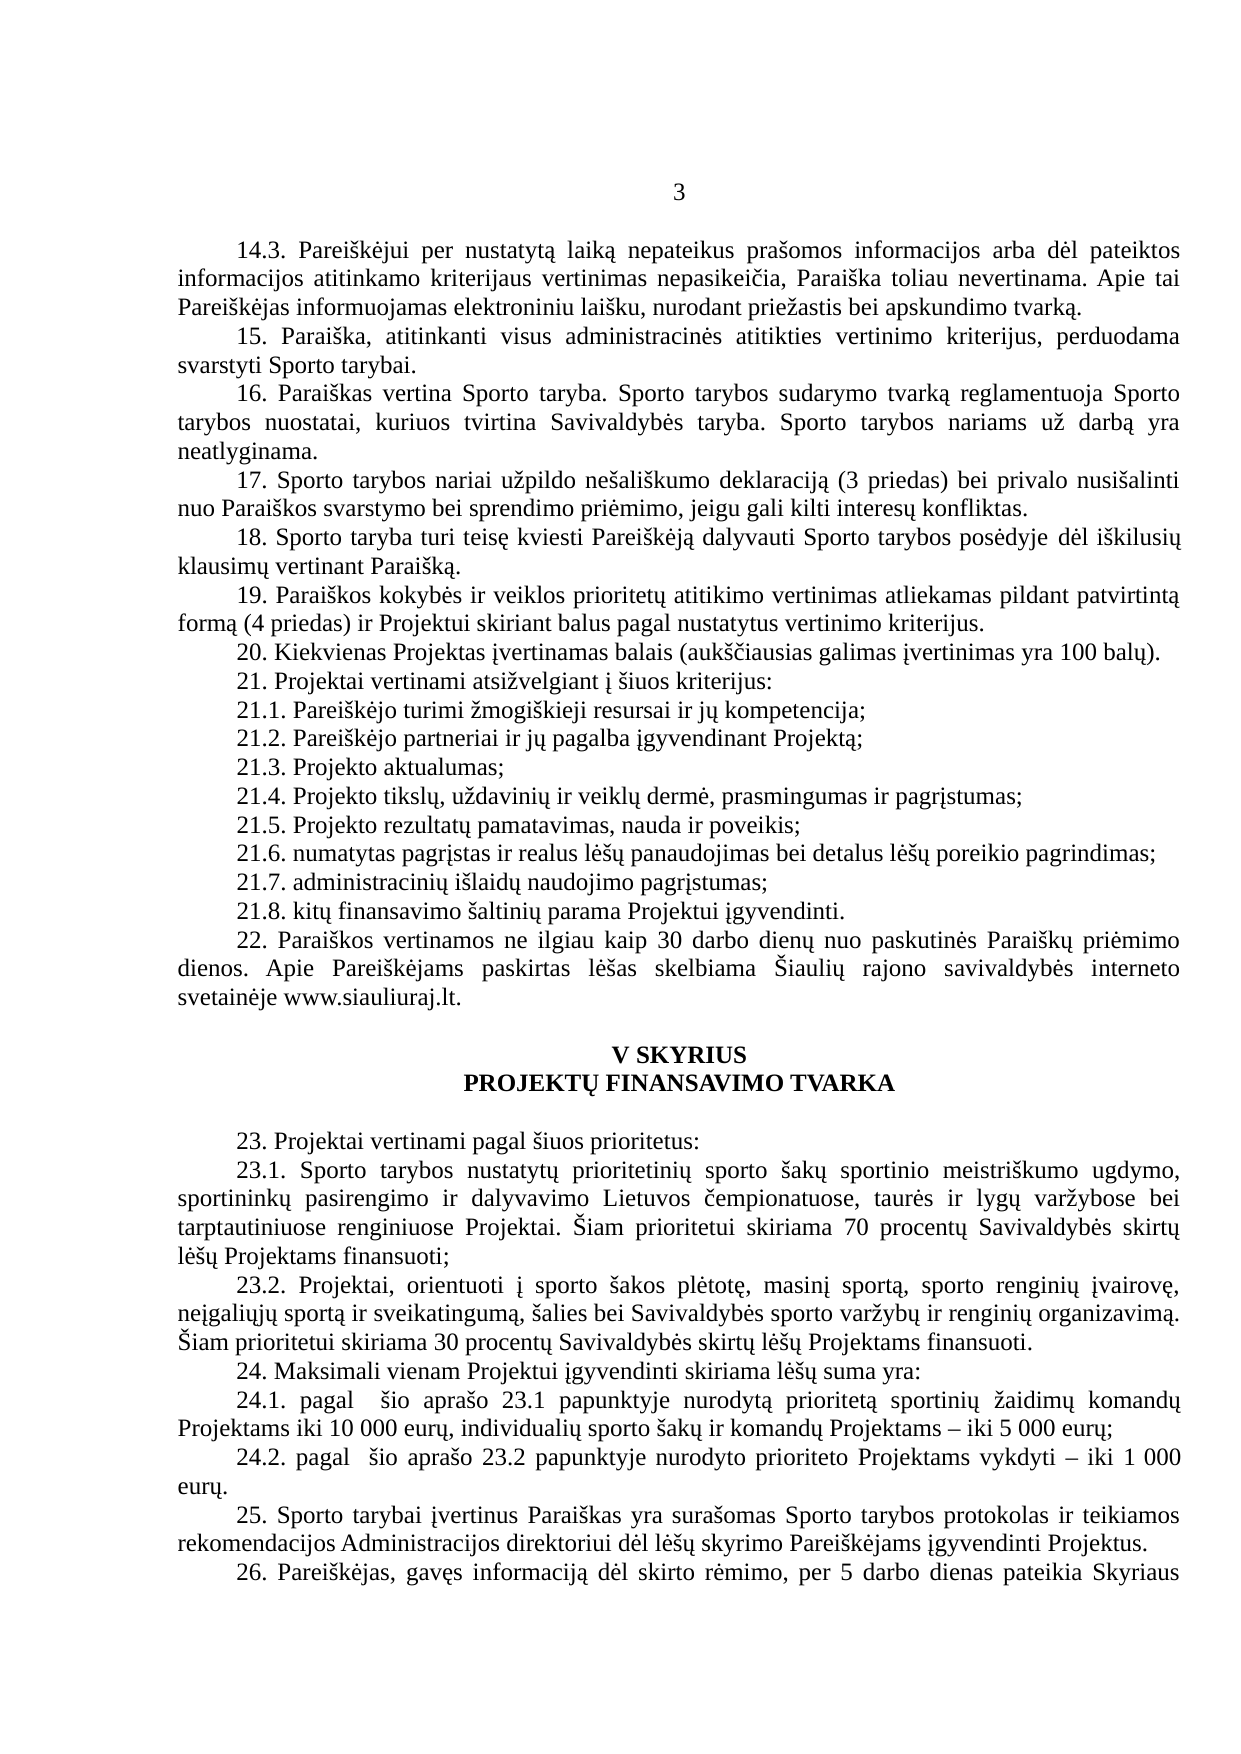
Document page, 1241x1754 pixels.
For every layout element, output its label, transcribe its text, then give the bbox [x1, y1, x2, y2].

text 14.3. Pareiškėjui per nustatytą laiką nepateikus prašomos informacijos arba dėl pateiktos informacijos atitinkamo kriterijaus vertinimas nepasikeičia, Paraiška toliau nevertinama. Apie tai Pareiškėjas informuojamas elektroniniu laišku, nurodant priežastis bei apskundimo tvarką. [177, 235, 1181, 321]
text 21. Projektai vertinami atsižvelgiant į šiuos kriterijus: [177, 666, 1181, 695]
text 15. Paraiška, atitinkanti visus administracinės atitikties vertinimo kriterijus, perduodama svarstyti Sporto tarybai. [177, 321, 1181, 378]
text 22. Paraiškos vertinamos ne ilgiau kaip 30 darbo dienų nuo paskutinės Paraiškų priėmimo dienos. Apie Pareiškėjams paskirtas lėšas skelbiama Šiaulių rajono savivaldybės interneto svetainėje www.siauliuraj.lt. [177, 925, 1181, 1011]
text 17. Sporto tarybos nariai užpildo nešališkumo deklaraciją (3 priedas) bei privalo nusišalinti nuo Paraiškos svarstymo bei sprendimo priėmimo, jeigu gali kilti interesų konfliktas. [177, 465, 1181, 522]
text 16. Paraiškas vertina Sporto taryba. Sporto tarybos sudarymo tvarką reglamentuoja Sporto tarybos nuostatai, kuriuos tvirtina Savivaldybės taryba. Sporto tarybos nariams už darbą yra neatlyginama. [177, 378, 1181, 465]
text 24.2. pagal šio aprašo 23.2 papunktyje nurodyto prioriteto Projektams vykdyti – iki 1 000 eurų. [177, 1442, 1181, 1500]
text 25. Sporto tarybai įvertinus Paraiškas yra surašomas Sporto tarybos protokolas ir teikiamos rekomendacijos Administracijos direktoriui dėl lėšų skyrimo Pareiškėjams įgyvendinti Projektus. [177, 1500, 1181, 1557]
text 23. Projektai vertinami pagal šiuos prioritetus: [177, 1126, 1181, 1155]
text 23.1. Sporto tarybos nustatytų prioritetinių sporto šakų sportinio meistriškumo ugdymo, sportininkų pasirengimo ir dalyvavimo Lietuvos čempionatuose, taurės ir lygų varžybose bei tarptautiniuose renginiuose Projektai. Šiam prioritetui skiriama 70 procentų Savivaldybės skirtų lėšų Projektams finansuoti; [177, 1155, 1181, 1270]
text 21.7. administracinių išlaidų naudojimo pagrįstumas; [177, 867, 1181, 896]
text 23.2. Projektai, orientuoti į sporto šakos plėtotę, masinį sportą, sporto renginių įvairovę, neįgaliųjų sportą ir sveikatingumą, šalies bei Savivaldybės sporto varžybų ir renginių organizavimą. Šiam prioritetui skiriama 30 procentų Savivaldybės skirtų lėšų Projektams finansuoti. [177, 1270, 1181, 1356]
text 21.3. Projekto aktualumas; [177, 752, 1181, 781]
text 21.1. Pareiškėjo turimi žmogiškieji resursai ir jų kompetencija; [177, 695, 1181, 723]
text 20. Kiekvienas Projektas įvertinamas balais (aukščiausias galimas įvertinimas yra 100 balų). [177, 637, 1181, 666]
text 21.2. Pareiškėjo partneriai ir jų pagalba įgyvendinant Projektą; [177, 723, 1181, 752]
text 19. Paraiškos kokybės ir veiklos prioritetų atitikimo vertinimas atliekamas pildant patvirtintą formą (4 priedas) ir Projektui skiriant balus pagal nustatytus vertinimo kriterijus. [177, 580, 1181, 637]
text PROJEKTŲ FINANSAVIMO TVARKA [177, 1068, 1181, 1097]
text 21.6. numatytas pagrįstas ir realus lėšų panaudojimas bei detalus lėšų poreikio pagrindimas; [177, 838, 1181, 867]
text 24.1. pagal šio aprašo 23.1 papunktyje nurodytą prioritetą sportinių žaidimų komandų Projektams iki 10 000 eurų, individualių sporto šakų ir komandų Projektams – iki 5 000 eurų; [177, 1385, 1181, 1442]
text 21.8. kitų finansavimo šaltinių parama Projektui įgyvendinti. [177, 896, 1181, 925]
text 18. Sporto taryba turi teisę kviesti Pareiškėją dalyvauti Sporto tarybos posėdyje dėl iškilusių klausimų vertinant Paraišką. [177, 522, 1181, 580]
text 26. Pareiškėjas, gavęs informaciją dėl skirto rėmimo, per 5 darbo dienas pateikia Skyriaus [177, 1557, 1181, 1586]
text 21.5. Projekto rezultatų pamatavimas, nauda ir poveikis; [177, 810, 1181, 838]
text 24. Maksimali vienam Projektui įgyvendinti skiriama lėšų suma yra: [177, 1356, 1181, 1385]
text 21.4. Projekto tikslų, uždavinių ir veiklų dermė, prasmingumas ir pagrįstumas; [177, 781, 1181, 810]
text V SKYRIUS [177, 1040, 1181, 1068]
